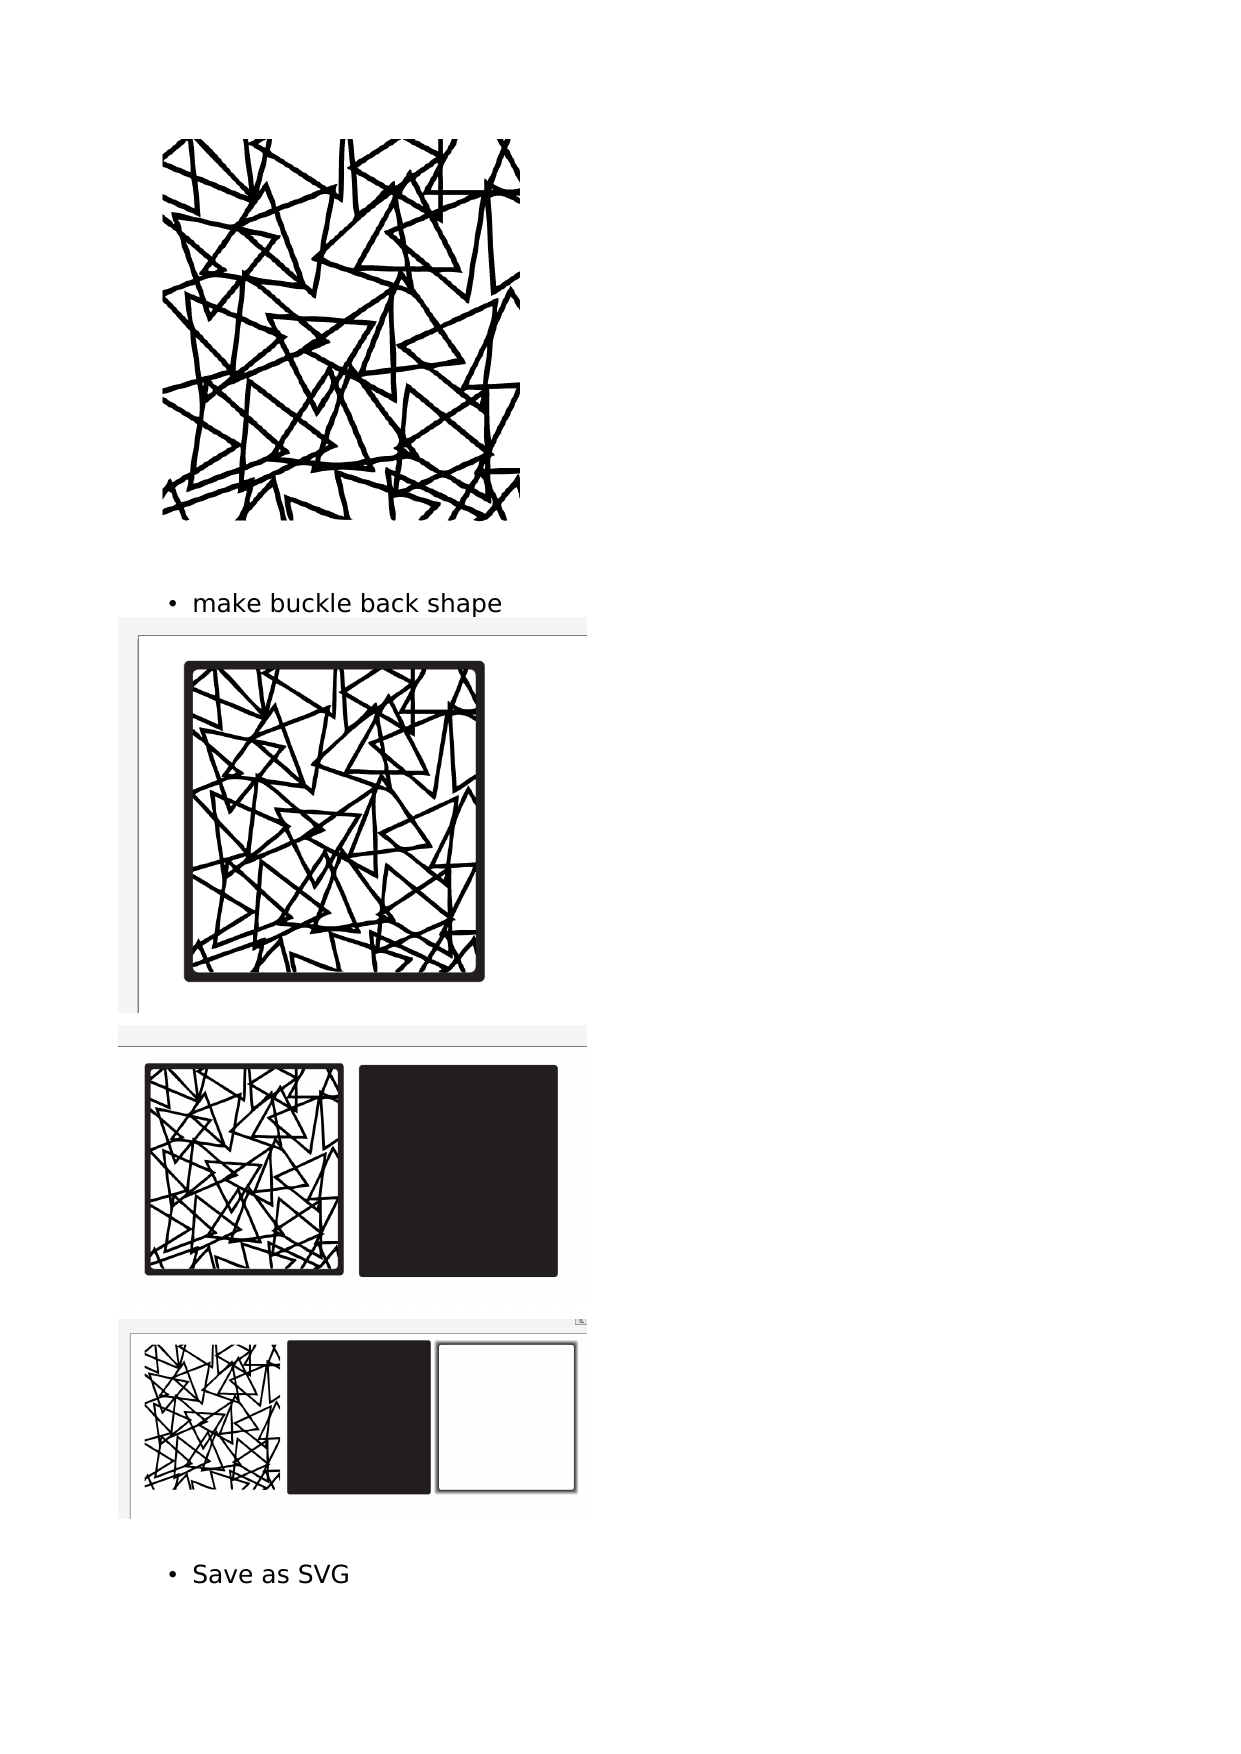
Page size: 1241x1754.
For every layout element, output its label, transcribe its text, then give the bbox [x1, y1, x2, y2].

picture [118, 617, 587, 1013]
list make buckle back shape [177, 589, 1122, 618]
list Save as SVG [177, 1561, 1122, 1590]
picture [118, 118, 587, 547]
picture [118, 1025, 587, 1307]
picture [118, 1319, 587, 1519]
